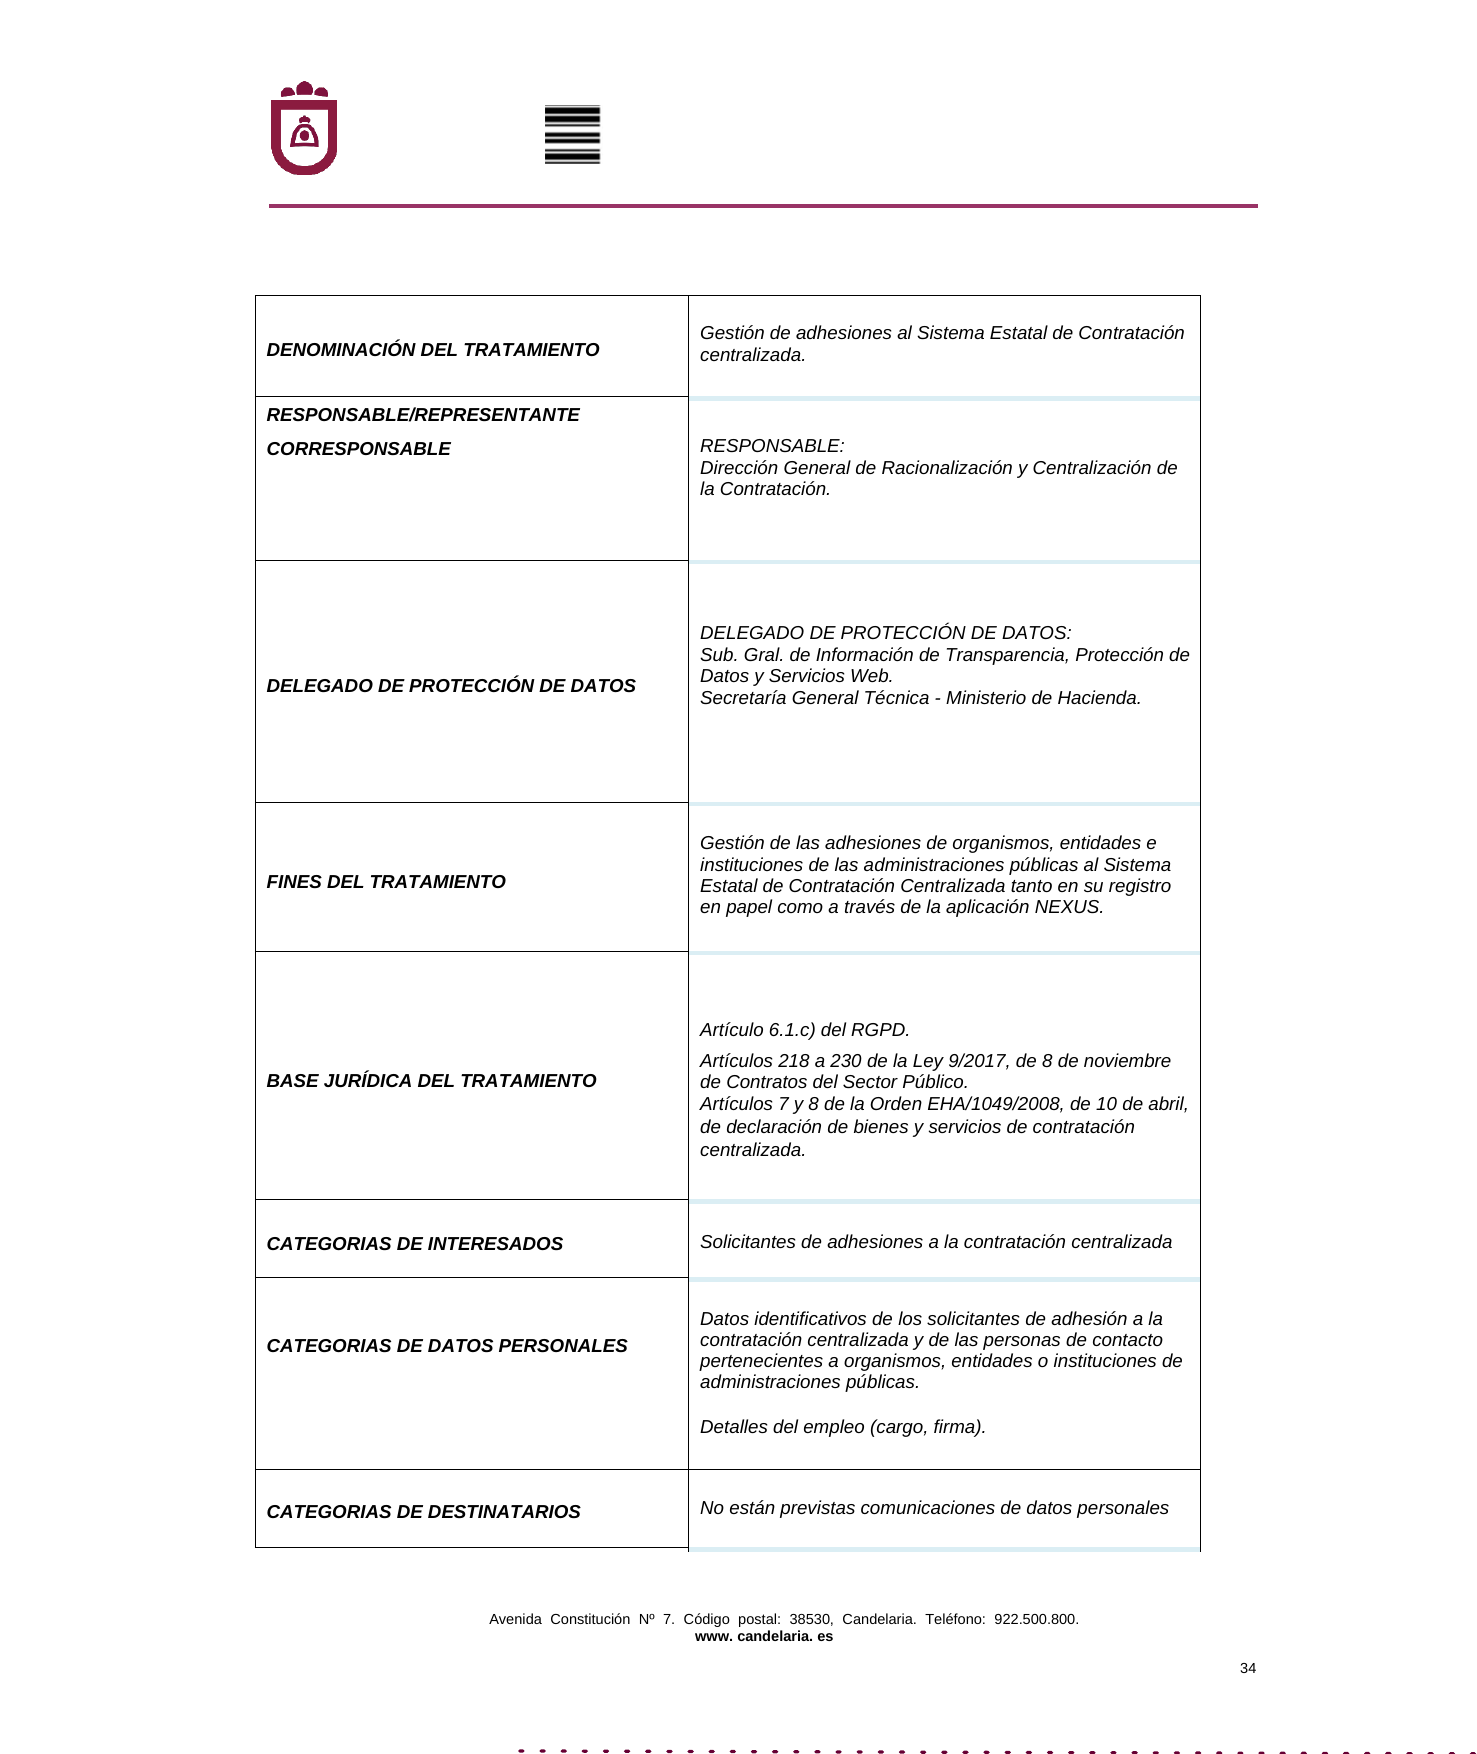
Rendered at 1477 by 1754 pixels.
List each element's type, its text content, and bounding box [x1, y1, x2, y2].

table_cell Datos identificativos de los solicitantes de adhesión a la contratación centralizada y de las personas de contacto pertenecientes a organismos, entidades o instituciones de administraciones públicas. Detalles del empleo (cargo, firma). [689, 1282, 1200, 1469]
table_cell Artículo 6.1.c) del RGPD. Artículos 218 a 230 de la Ley 9/2017, de 8 de noviembre de Contratos del Sector Público. Artículos 7 y 8 de la Orden EHA/1049/2008, de 10 de abril, de declaración de bienes y servicios de contratación centralizada. [689, 955, 1200, 1199]
table_cell DELEGADO DE PROTECCIÓN DE DATOS [256, 561, 688, 802]
table_cell CATEGORIAS DE DATOS PERSONALES [256, 1278, 688, 1469]
table_cell Solicitantes de adhesiones a la contratación centralizada [689, 1204, 1200, 1277]
table_cell DELEGADO DE PROTECCIÓN DE DATOS: Sub. Gral. de Información de Transparencia, Protección de Datos y Servicios Web. Secretaría General Técnica - Ministerio de Hacienda. [689, 564, 1200, 802]
table_cell BASE JURÍDICA DEL TRATAMIENTO [256, 952, 688, 1199]
table_cell RESPONSABLE: Dirección General de Racionalización y Centralización de la Contratación. [689, 401, 1200, 559]
table_cell Gestión de las adhesiones de organismos, entidades e instituciones de las administraciones públicas al Sistema Estatal de Contratación Centralizada tanto en su registro en papel como a través de la aplicación NEXUS. [689, 806, 1200, 951]
table_header Gestión de adhesiones al Sistema Estatal de Contratación centralizada. [689, 296, 1200, 396]
table_cell CATEGORIAS DE DESTINATARIOS [256, 1470, 688, 1547]
table_cell No están previstas comunicaciones de datos personales [689, 1470, 1200, 1547]
table_cell FINES DEL TRATAMIENTO [256, 803, 688, 951]
table_cell CATEGORIAS DE INTERESADOS [256, 1200, 688, 1277]
table_header DENOMINACIÓN DEL TRATAMIENTO [256, 296, 688, 396]
table_cell RESPONSABLE/REPRESENTANTE CORRESPONSABLE [256, 397, 688, 559]
